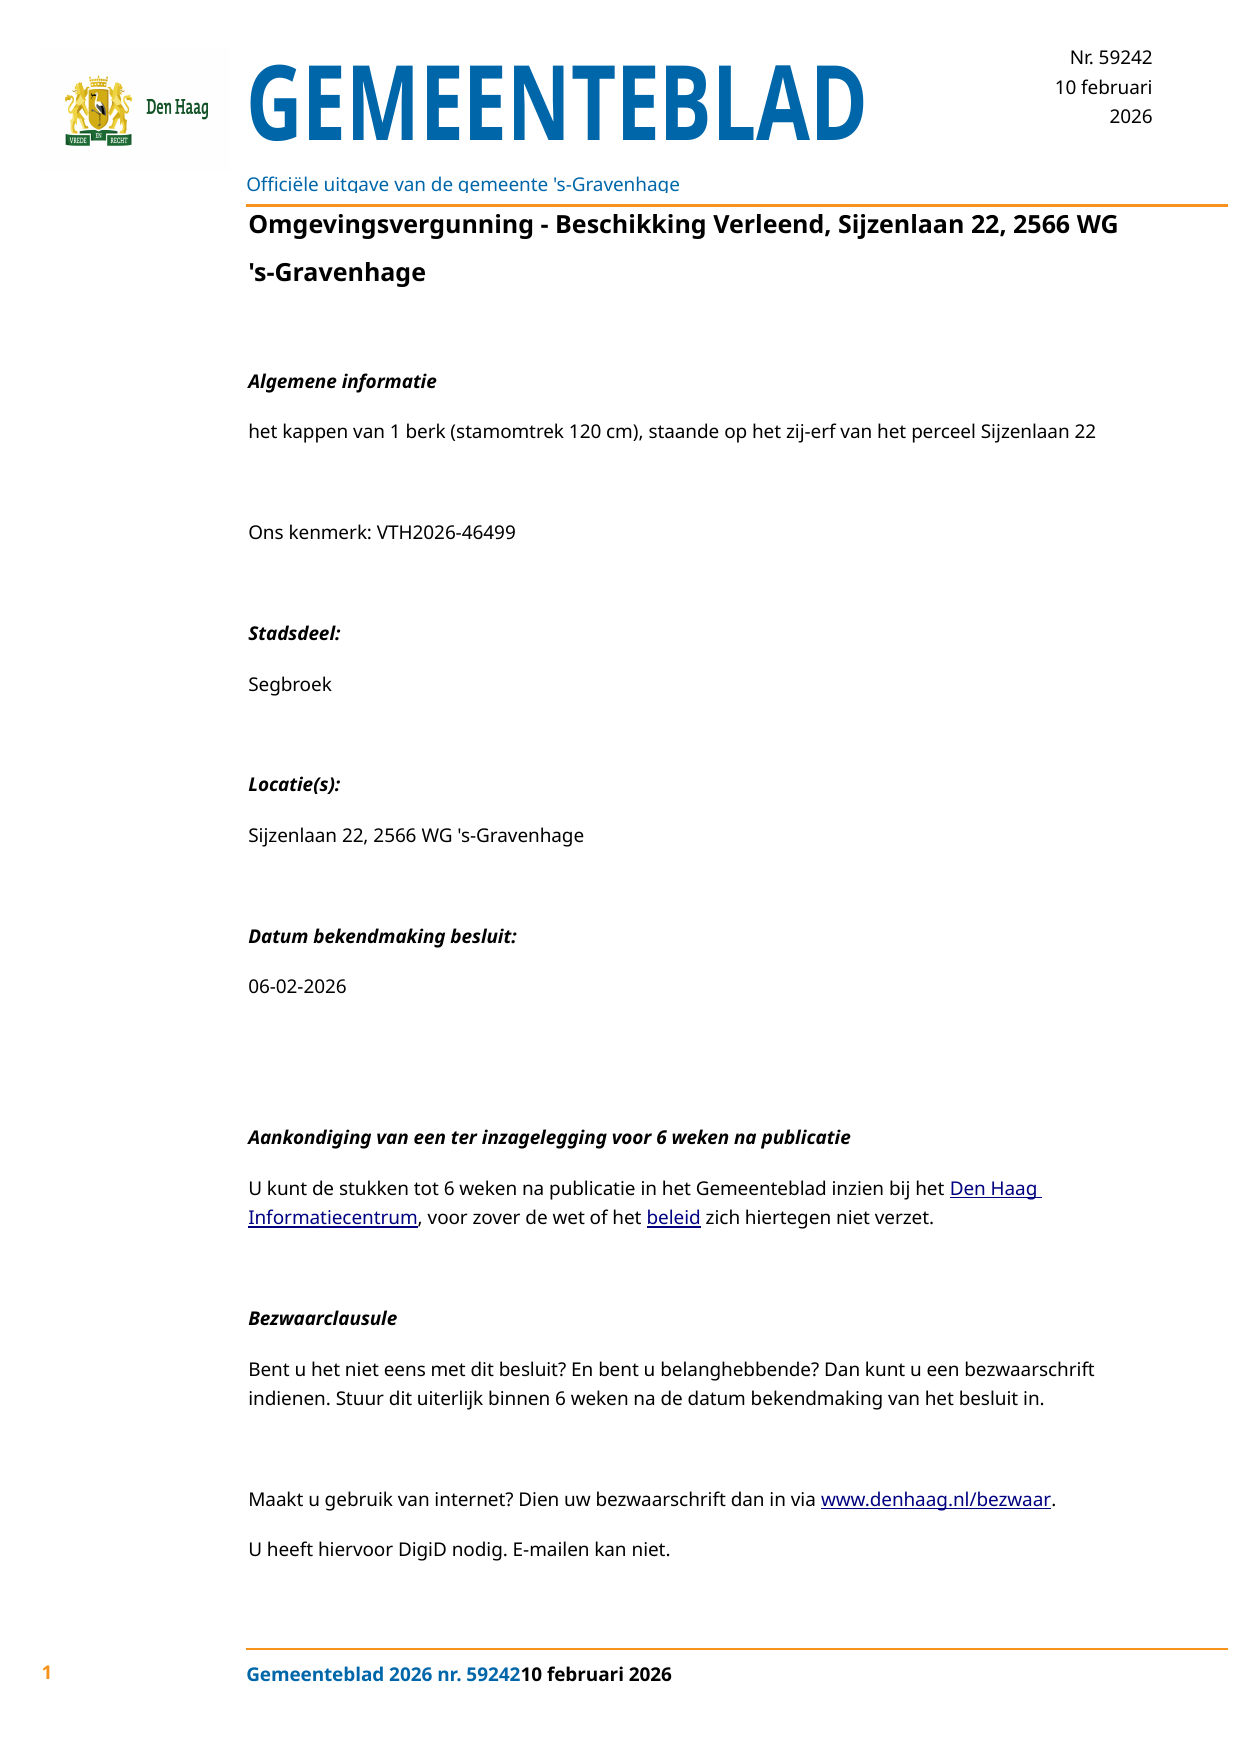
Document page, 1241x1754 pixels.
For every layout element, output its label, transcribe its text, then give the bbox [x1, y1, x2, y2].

text Datum bekendmaking besluit: [248, 923, 1152, 949]
text Bezwaarclausule [248, 1305, 1152, 1331]
text Algemene informatie [248, 368, 1152, 394]
text Sijzenlaan 22, 2566 WG 's-Gravenhage [248, 822, 1152, 848]
text Bent u het niet eens met dit besluit? En bent u belanghebbende? Dan kunt u een bezwaarschrift indienen. Stuur dit uiterlijk binnen 6 weken na de datum bekendmaking van het besluit in. [248, 1356, 1152, 1411]
text U kunt de stukken tot 6 weken na publicatie in het Gemeenteblad inzien bij het Den Haag Informatiecentrum, voor zover de wet of het beleid zich hiertegen niet verzet. [248, 1175, 1152, 1230]
text Ons kenmerk: VTH2026-46499 [248, 519, 1152, 545]
text Maakt u gebruik van internet? Dien uw bezwaarschrift dan in via www.denhaag.nl/bezwaar. [248, 1486, 1152, 1512]
text U heeft hiervoor DigiD nodig. E-mailen kan niet. [248, 1537, 1152, 1562]
text Aankondiging van een ter inzagelegging voor 6 weken na publicatie [248, 1124, 1152, 1150]
picture [41, 47, 231, 172]
text het kappen van 1 berk (stamomtrek 120 cm), staande op het zij-erf van het perceel Sijzenlaan 22 [248, 419, 1152, 444]
text Segbroek [248, 671, 1152, 697]
text Omgevingsvergunning - Beschikking Verleend, Sijzenlaan 22, 2566 WG 's-Gravenhage [248, 207, 1152, 288]
text 06-02-2026 [248, 973, 1152, 999]
text Stadsdeel: [248, 620, 1152, 646]
text Locatie(s): [248, 772, 1152, 797]
